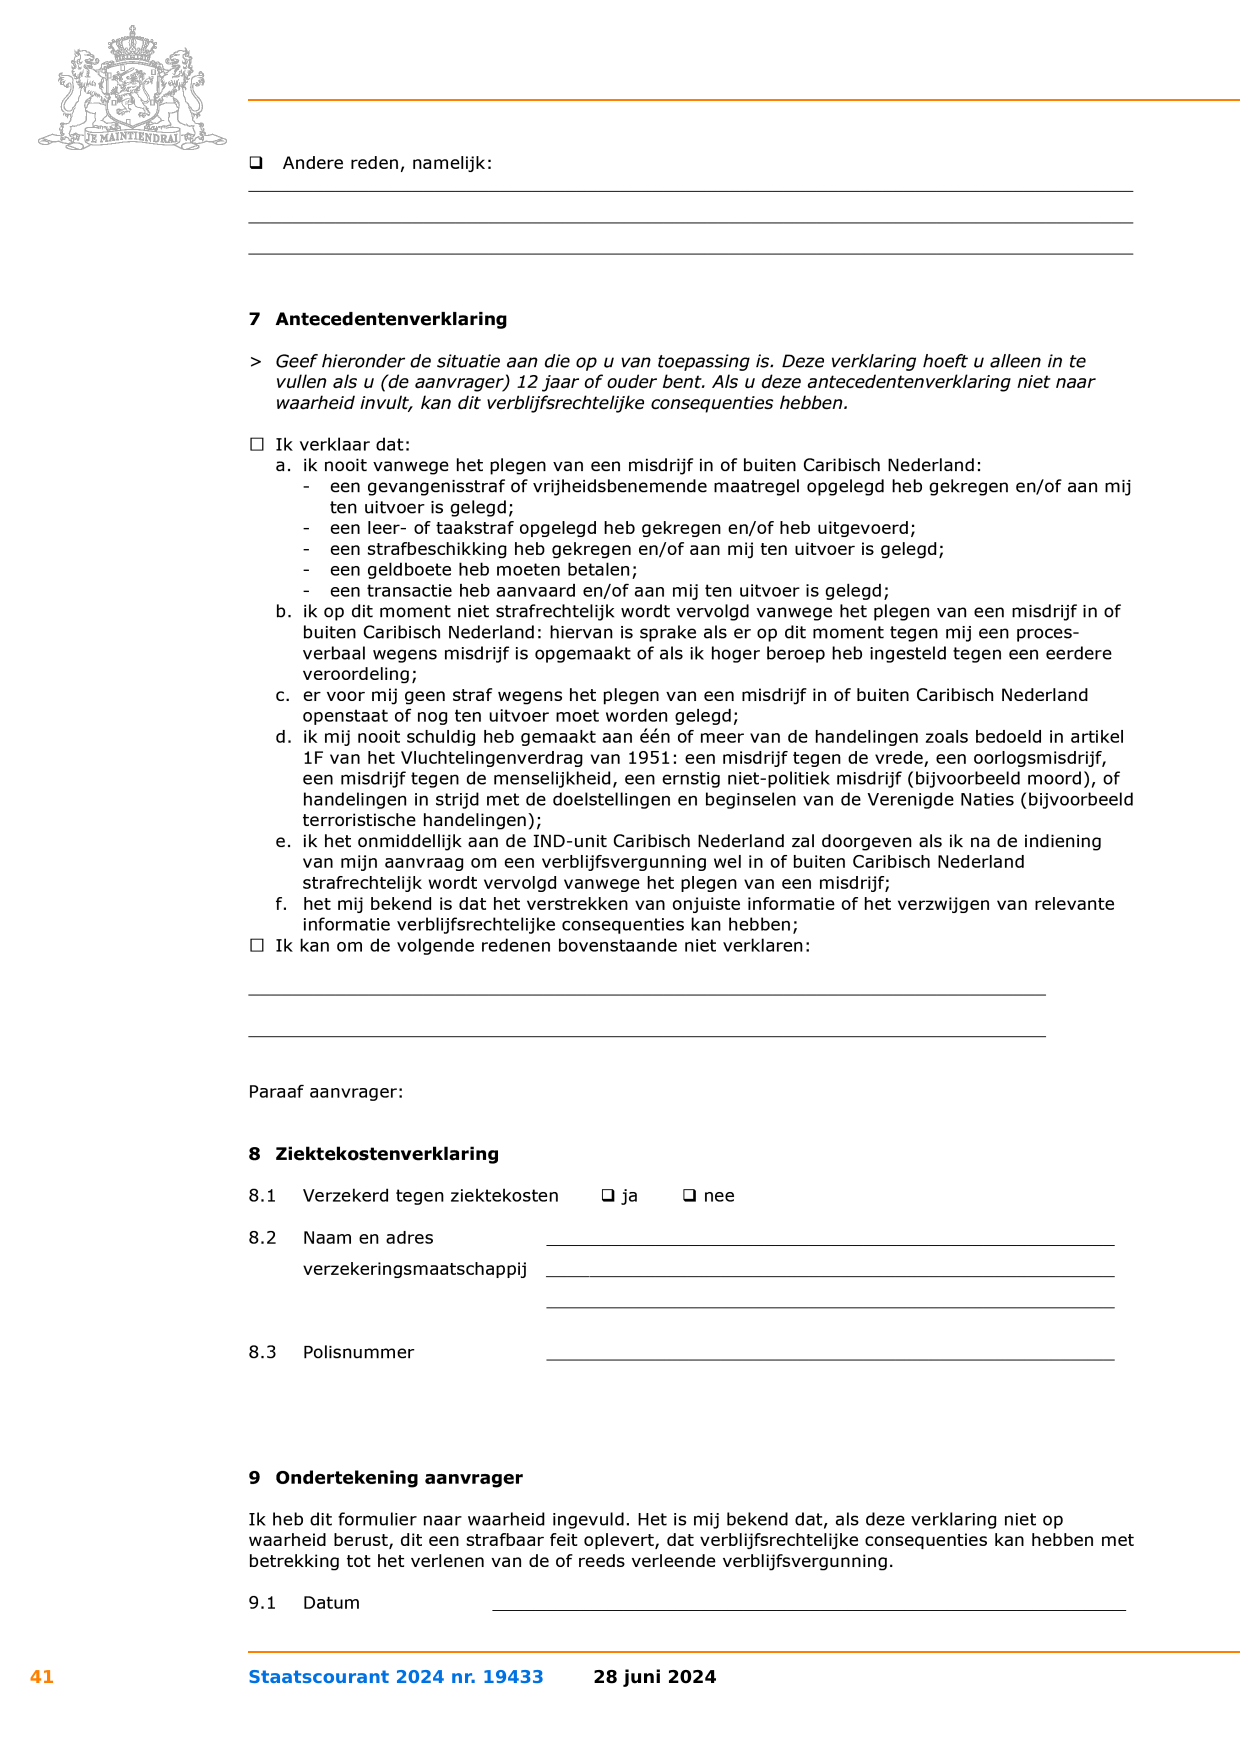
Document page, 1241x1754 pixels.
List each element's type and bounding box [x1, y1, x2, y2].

picture [248, 151, 1134, 1611]
picture [38, 25, 227, 150]
